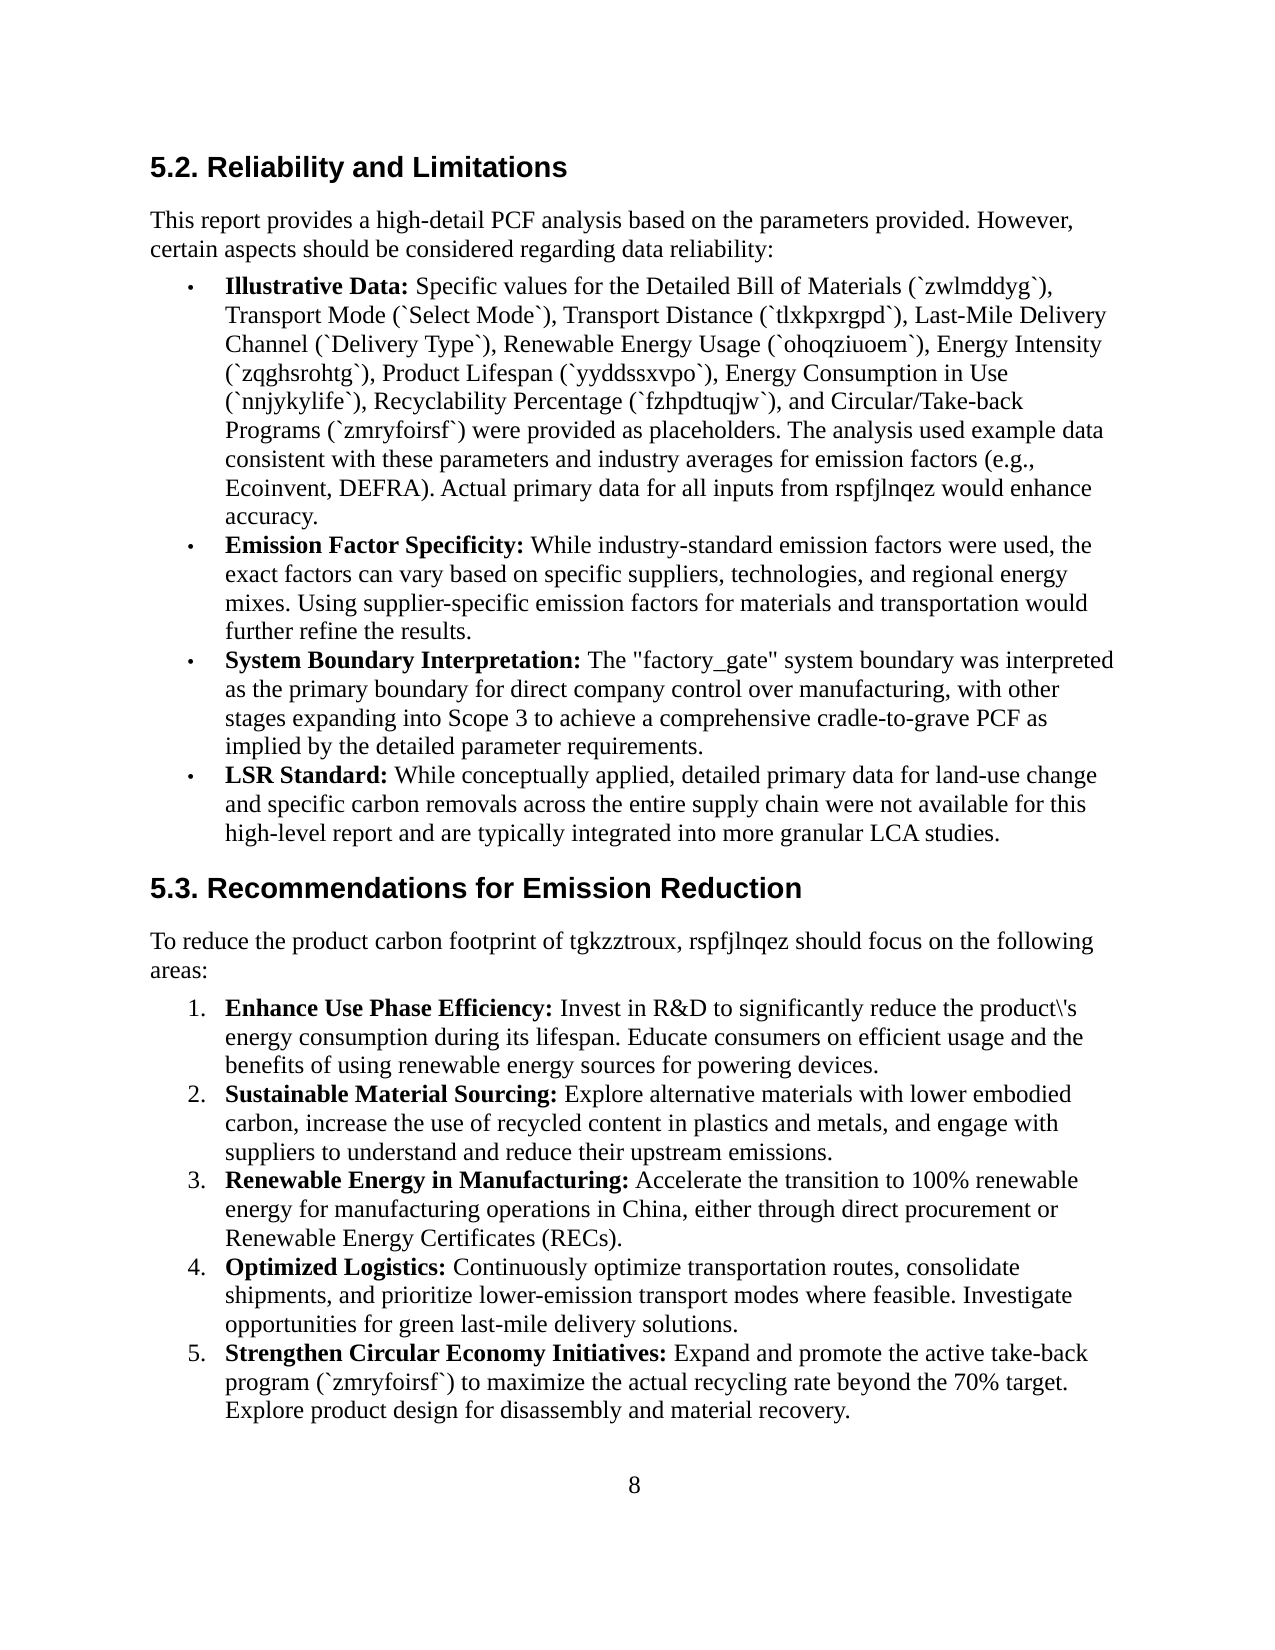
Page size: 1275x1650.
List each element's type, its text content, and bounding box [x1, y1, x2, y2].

subtitle 5.2. Reliability and Limitations [150, 150, 1125, 183]
list Renewable Energy in Manufacturing: Accelerate the transition to 100% renewable energy for manufacturing operations in China, either through direct procurement or Renewable Energy Certificates (RECs). [187, 1165, 1125, 1252]
text This report provides a high-detail PCF analysis based on the parameters provided. However, certain aspects should be considered regarding data reliability: [150, 205, 1125, 262]
list Strengthen Circular Economy Initiatives: Expand and promote the active take-back program (`zmryfoirsf`) to maximize the actual recycling rate beyond the 70% target. Explore product design for disassembly and material recovery. [187, 1338, 1125, 1424]
list Sustainable Material Sourcing: Explore alternative materials with lower embodied carbon, increase the use of recycled content in plastics and metals, and engage with suppliers to understand and reduce their upstream emissions. [187, 1079, 1125, 1165]
list Illustrative Data: Specific values for the Detailed Bill of Materials (`zwlmddyg`), Transport Mode (`Select Mode`), Transport Distance (`tlxkpxrgpd`), Last-Mile Delivery Channel (`Delivery Type`), Renewable Energy Usage (`ohoqziuoem`), Energy Intensity (`zqghsrohtg`), Product Lifespan (`yyddssxvpo`), Energy Consumption in Use (`nnjykylife`), Recyclability Percentage (`fzhpdtuqjw`), and Circular/Take-back Programs (`zmryfoirsf`) were provided as placeholders. The analysis used example data consistent with these parameters and industry averages for emission factors (e.g., Ecoinvent, DEFRA). Actual primary data for all inputs from rspfjlnqez would enhance accuracy. [187, 271, 1125, 530]
list System Boundary Interpretation: The "factory_gate" system boundary was interpreted as the primary boundary for direct company control over manufacturing, with other stages expanding into Scope 3 to achieve a comprehensive cradle-to-grave PCF as implied by the detailed parameter requirements. [187, 645, 1125, 760]
list Emission Factor Specificity: While industry-standard emission factors were used, the exact factors can vary based on specific suppliers, technologies, and regional energy mixes. Using supplier-specific emission factors for materials and transportation would further refine the results. [187, 530, 1125, 645]
text To reduce the product carbon footprint of tgkzztroux, rspfjlnqez should focus on the following areas: [150, 926, 1125, 984]
list Optimized Logistics: Continuously optimize transportation routes, consolidate shipments, and prioritize lower-emission transport modes where feasible. Investigate opportunities for green last-mile delivery solutions. [187, 1252, 1125, 1338]
list LSR Standard: While conceptually applied, detailed primary data for land-use change and specific carbon removals across the entire supply chain were not available for this high-level report and are typically integrated into more granular LCA studies. [187, 760, 1125, 846]
subtitle 5.3. Recommendations for Emission Reduction [150, 871, 1125, 905]
list Enhance Use Phase Efficiency: Invest in R&D to significantly reduce the product\'s energy consumption during its lifespan. Educate consumers on efficient usage and the benefits of using renewable energy sources for powering devices. [187, 993, 1125, 1079]
